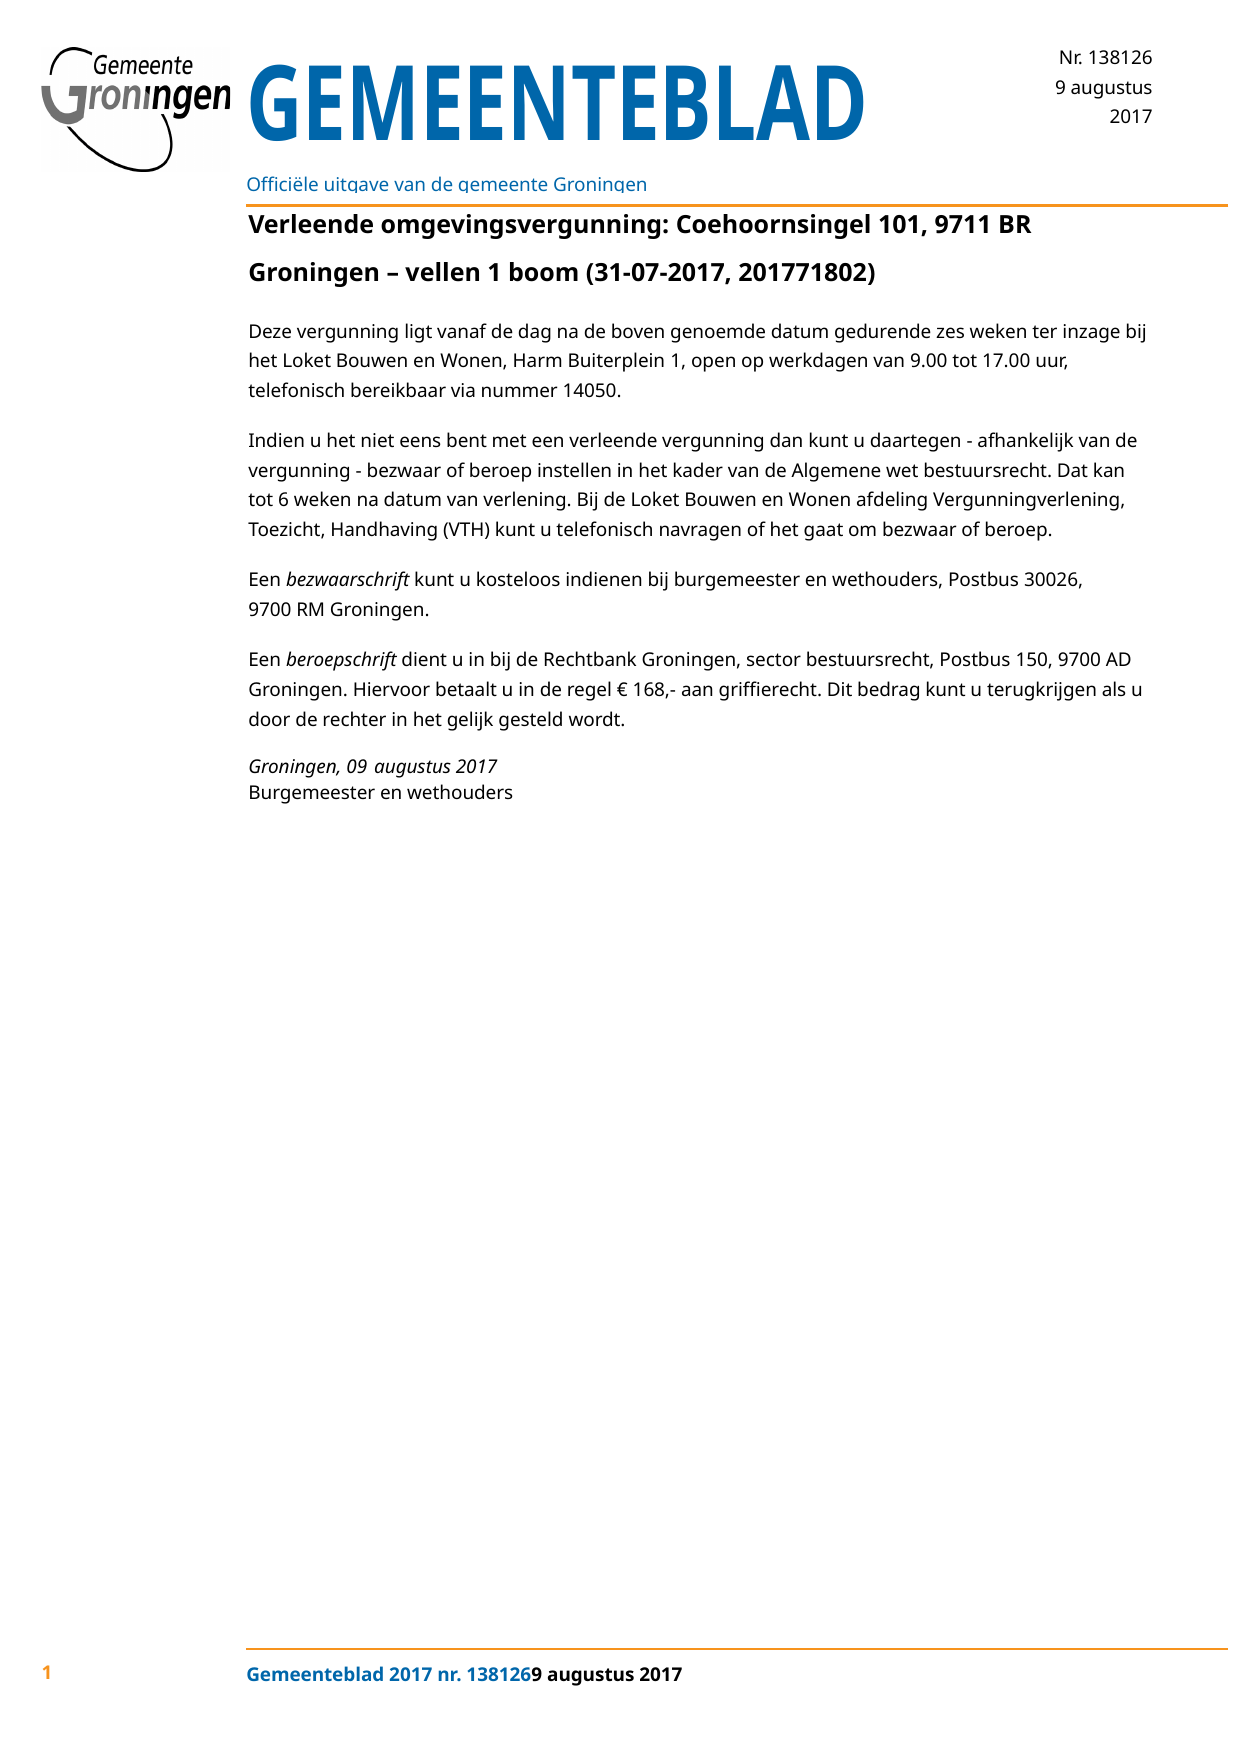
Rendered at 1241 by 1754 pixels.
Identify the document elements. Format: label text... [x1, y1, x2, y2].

text Deze vergunning ligt vanaf de dag na de boven genoemde datum gedurende zes weken ter inzage bij het Loket Bouwen en Wonen, Harm Buiterplein 1, open op werkdagen van 9.00 tot 17.00 uur, telefonisch bereikbaar via nummer 14050. [248, 318, 1152, 403]
text Een beroepschrift dient u in bij de Rechtbank Groningen, sector bestuursrecht, Postbus 150, 9700 AD Groningen. Hiervoor betaalt u in de regel € 168,- aan griffierecht. Dit bedrag kunt u terugkrijgen als u door de rechter in het gelijk gesteld wordt. [248, 647, 1152, 732]
text Groningen, 09 augustus 2017 [248, 754, 1152, 779]
text Burgemeester en wethouders [248, 779, 1152, 805]
text Verleende omgevingsvergunning: Coehoornsingel 101, 9711 BR Groningen – vellen 1 boom (31-07-2017, 201771802) [248, 207, 1152, 288]
text Indien u het niet eens bent met een verleende vergunning dan kunt u daartegen - afhankelijk van de vergunning - bezwaar of beroep instellen in het kader van de Algemene wet bestuursrecht. Dat kan tot 6 weken na datum van verlening. Bij de Loket Bouwen en Wonen afdeling Vergunningverlening, Toezicht, Handhaving (VTH) kunt u telefonisch navragen of het gaat om bezwaar of beroep. [248, 427, 1152, 542]
picture [41, 47, 231, 172]
text Een bezwaarschrift kunt u kosteloos indienen bij burgemeester en wethouders, Postbus 30026, 9700 RM Groningen. [248, 567, 1152, 622]
